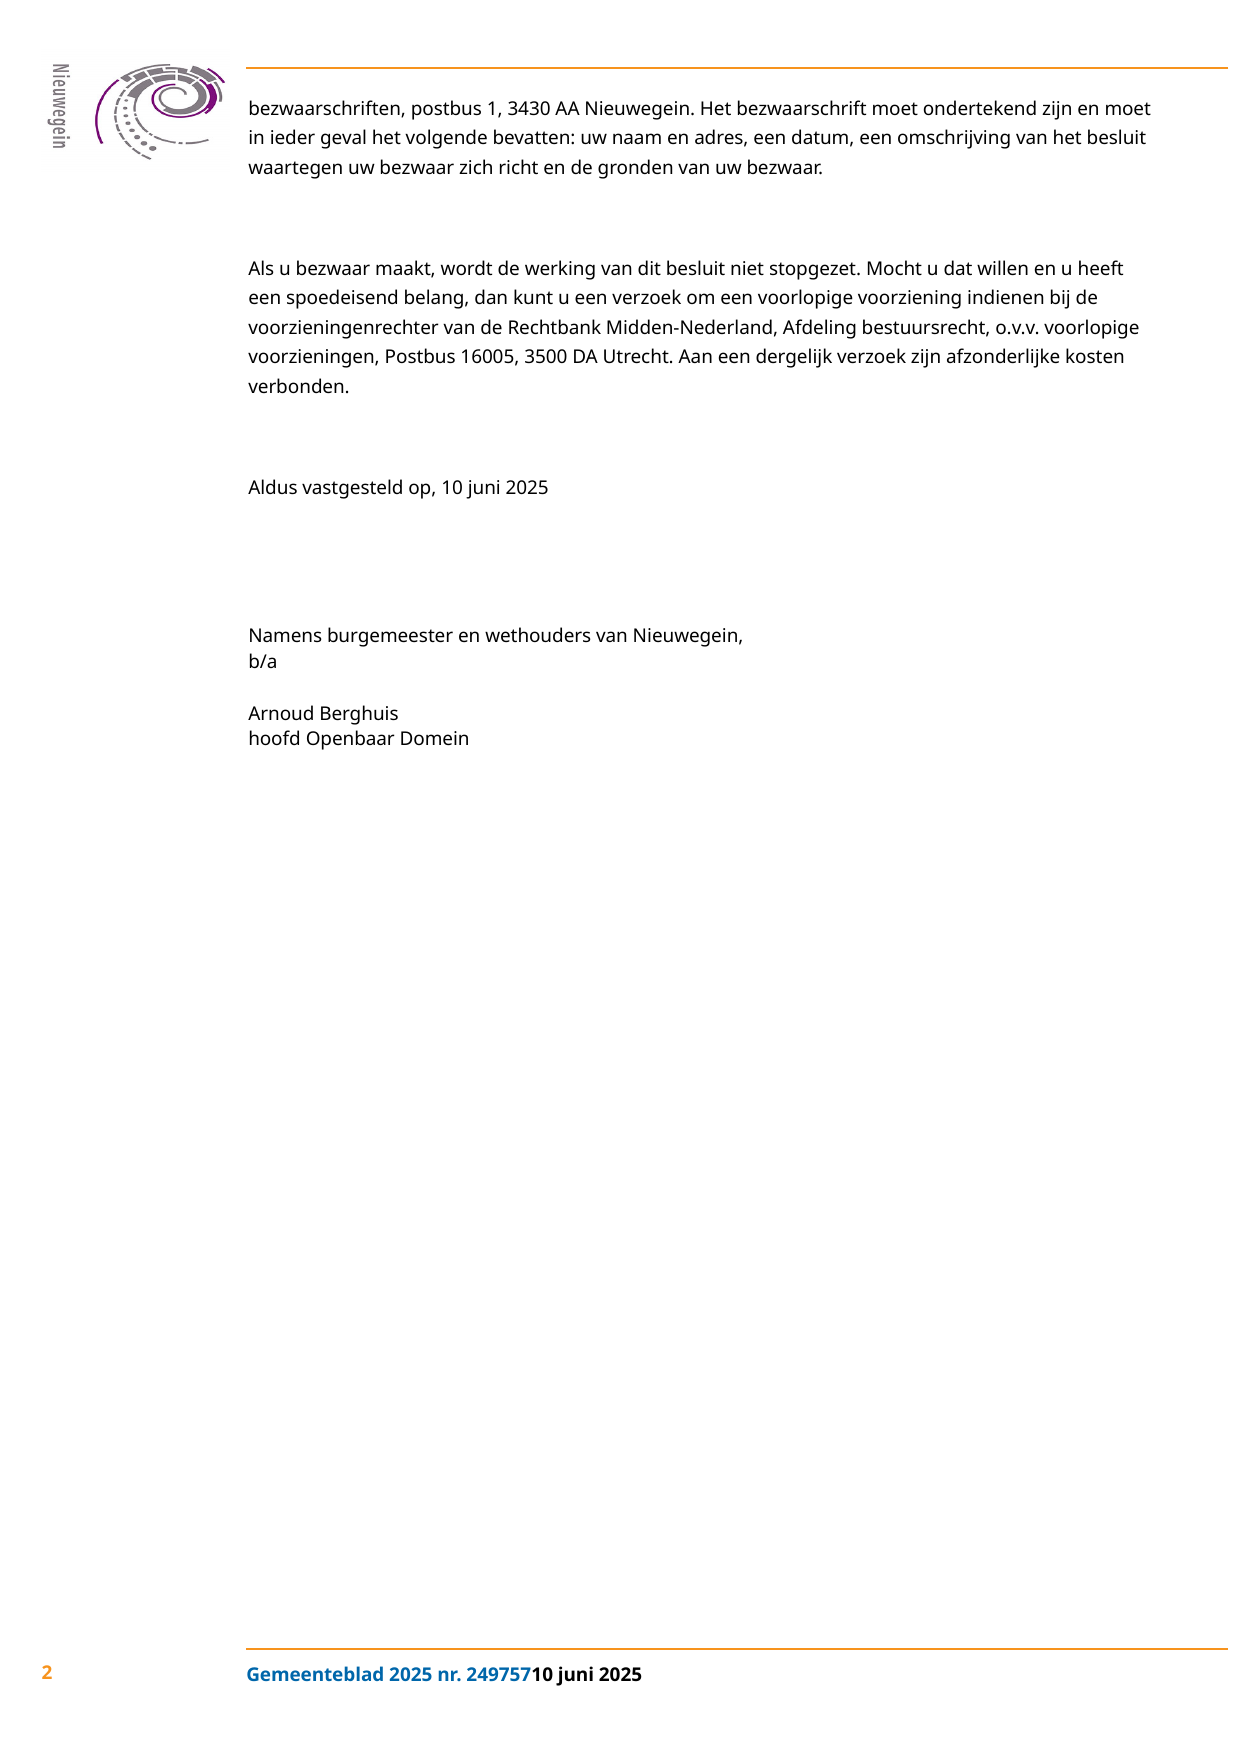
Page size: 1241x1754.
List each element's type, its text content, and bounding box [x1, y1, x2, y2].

picture [41, 47, 231, 172]
text b/a [248, 648, 1152, 674]
text Namens burgemeester en wethouders van Nieuwegein, [248, 623, 1152, 648]
text bezwaarschriften, postbus 1, 3430 AA Nieuwegein. Het bezwaarschrift moet ondertekend zijn en moet in ieder geval het volgende bevatten: uw naam en adres, een datum, een omschrijving van het besluit waartegen uw bezwaar zich richt en de gronden van uw bezwaar. [248, 95, 1152, 180]
text Arnoud Berghuis [248, 700, 1152, 726]
text Aldus vastgesteld op, 10 juni 2025 [248, 474, 1152, 500]
text hoofd Openbaar Domein [248, 726, 1152, 751]
text Als u bezwaar maakt, wordt de werking van dit besluit niet stopgezet. Mocht u dat willen en u heeft een spoedeisend belang, dan kunt u een verzoek om een voorlopige voorziening indienen bij de voorzieningenrechter van de Rechtbank Midden-Nederland, Afdeling bestuursrecht, o.v.v. voorlopige voorzieningen, Postbus 16005, 3500 DA Utrecht. Aan een dergelijk verzoek zijn afzonderlijke kosten verbonden. [248, 255, 1152, 399]
